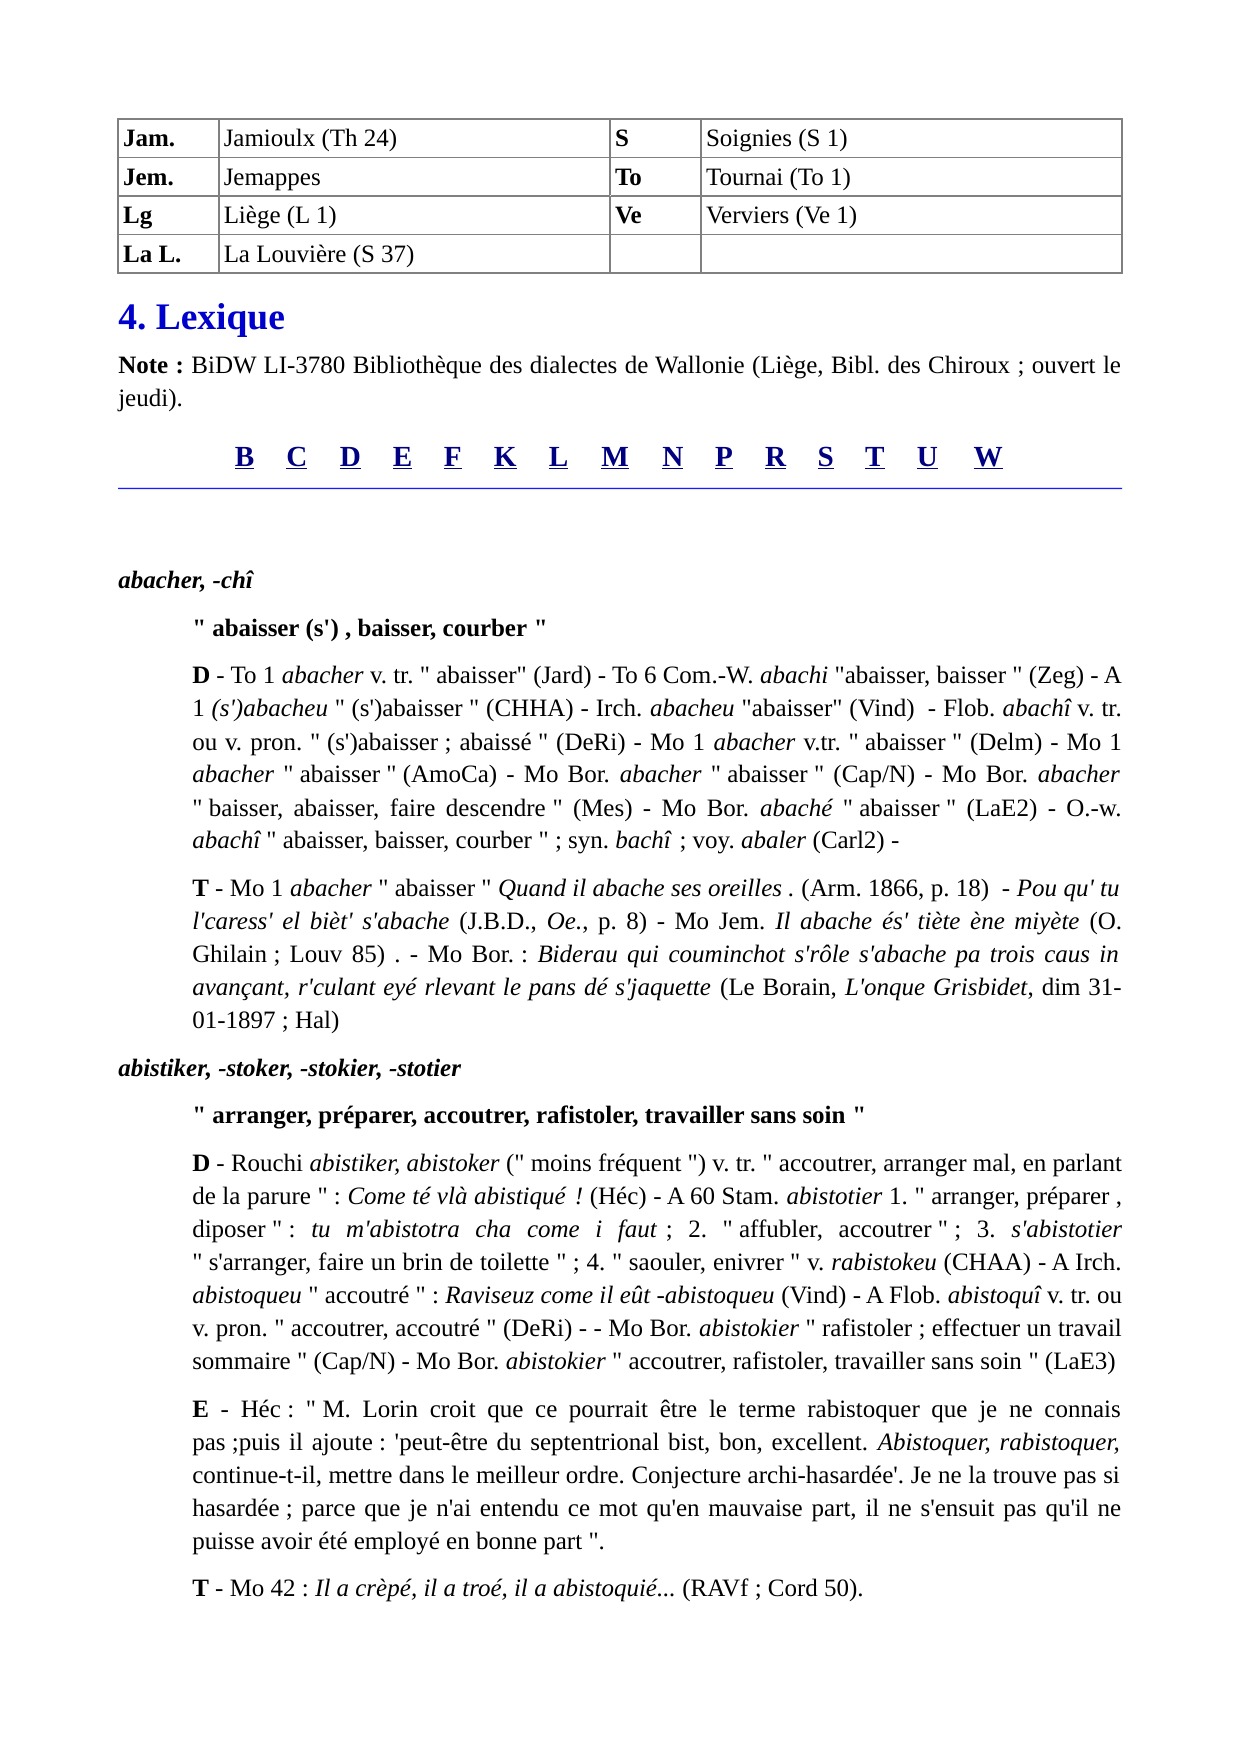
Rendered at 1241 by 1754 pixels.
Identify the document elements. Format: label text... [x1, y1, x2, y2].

table_cell To [611, 158, 700, 195]
list " arranger, préparer, accoutrer, rafistoler, travailler sans soin " [162, 1101, 1122, 1129]
table_cell Tournai (To 1) [702, 158, 1121, 195]
list D - Rouchi abistiker, abistoker (" moins fréquent ") v. tr. " accoutrer, arranger mal, en parlant de la parure " : Come té vlà abistiqué ! (Héc) - A 60 Stam. abistotier 1. " arranger, préparer , diposer " : tu m'abistotra cha come i faut ; 2. " affubler, accoutrer " ; 3. s'abistotier " s'arranger, faire un brin de toilette " ; 4. " saouler, enivrer " v. rabistokeu (CHAA) - A Irch. abistoqueu " accoutré " : Raviseuz come il eût -abistoqueu (Vind) - A Flob. abistoquî v. tr. ou v. pron. " accoutrer, accoutré " (DeRi) - - Mo Bor. abistokier " rafistoler ; effectuer un travail sommaire " (Cap/N) - Mo Bor. abistokier " accoutrer, rafistoler, travailler sans soin " (LaE3) [162, 1148, 1122, 1375]
table_header B [219, 431, 270, 480]
table_header F [428, 431, 477, 480]
table_cell Verviers (Ve 1) [702, 197, 1121, 234]
table_header W [954, 431, 1022, 480]
table_cell La L. [119, 235, 218, 272]
table_cell S [611, 120, 700, 157]
text abistiker, -stoker, -stokier, -stotier [118, 1053, 1122, 1082]
table_header E [377, 431, 428, 480]
table_cell Jemappes [220, 158, 609, 195]
table_cell Jem. [119, 158, 218, 195]
list T - Mo 1 abacher " abaisser " Quand il abache ses oreilles . (Arm. 1866, p. 18) - Pou qu' tu l'caress' el bièt' s'abache (J.B.D., Oe., p. 8) - Mo Jem. Il abache és' tiète ène miyète (O. Ghilain ; Louv 85) . - Mo Bor. : Biderau qui couminchot s'rôle s'abache pa trois caus in avançant, r'culant eyé rlevant le pans dé s'jaquette (Le Borain, L'onque Grisbidet, dim 31-01-1897 ; Hal) [162, 873, 1122, 1034]
table_cell [702, 235, 1121, 272]
table_header N [646, 431, 699, 480]
table_header S [802, 431, 849, 480]
picture [118, 480, 1123, 499]
table_header K [477, 431, 533, 480]
list T - Mo 42 : Il a crèpé, il a troé, il a abistoquié... (RAVf ; Cord 50). [162, 1573, 1122, 1602]
table_cell Lg [119, 197, 218, 234]
table_header D [323, 431, 377, 480]
table_header C [270, 431, 323, 480]
table_cell [611, 235, 700, 272]
list D - To 1 abacher v. tr. " abaisser" (Jard) - To 6 Com.-W. abachi "abaisser, baisser " (Zeg) - A 1 (s')abacheu " (s')abaisser " (CHHA) - Irch. abacheu "abaisser" (Vind) - Flob. abachî v. tr. ou v. pron. " (s')abaisser ; abaissé " (DeRi) - Mo 1 abacher v.tr. " abaisser " (Delm) - Mo 1 abacher " abaisser " (AmoCa) - Mo Bor. abacher " abaisser " (Cap/N) - Mo Bor. abacher " baisser, abaisser, faire descendre " (Mes) - Mo Bor. abaché " abaisser " (LaE2) - O.-w. abachî " abaisser, baisser, courber " ; syn. bachî ; voy. abaler (Carl2) - [162, 661, 1122, 854]
table_cell Ve [611, 197, 700, 234]
table_header L [533, 431, 584, 480]
subtitle 4. Lexique [118, 295, 1122, 338]
table_cell Liège (L 1) [220, 197, 609, 234]
text Note : BiDW LI-3780 Bibliothèque des dialectes de Wallonie (Liège, Bibl. des Chiroux ; ouvert le jeudi). [118, 350, 1122, 412]
table_header U [900, 431, 954, 480]
table_cell Jamioulx (Th 24) [220, 120, 609, 157]
table_cell La Louvière (S 37) [220, 235, 609, 272]
list E - Héc : " M. Lorin croit que ce pourrait être le terme rabistoquer que je ne connais pas ;puis il ajoute : 'peut-être du septentrional bist, bon, excellent. Abistoquer, rabistoquer, continue-t-il, mettre dans le meilleur ordre. Conjecture archi-hasardée'. Je ne la trouve pas si hasardée ; parce que je n'ai entendu ce mot qu'en mauvaise part, il ne s'ensuit pas qu'il ne puisse avoir été employé en bonne part ". [162, 1394, 1122, 1555]
table_cell Jam. [119, 120, 218, 157]
table_cell Soignies (S 1) [702, 120, 1121, 157]
table_header R [749, 431, 802, 480]
text abacher, -chî [118, 565, 1122, 594]
list " abaisser (s') , baisser, courber " [162, 613, 1122, 642]
table_header T [849, 431, 900, 480]
table_header P [699, 431, 748, 480]
table_header M [584, 431, 646, 480]
